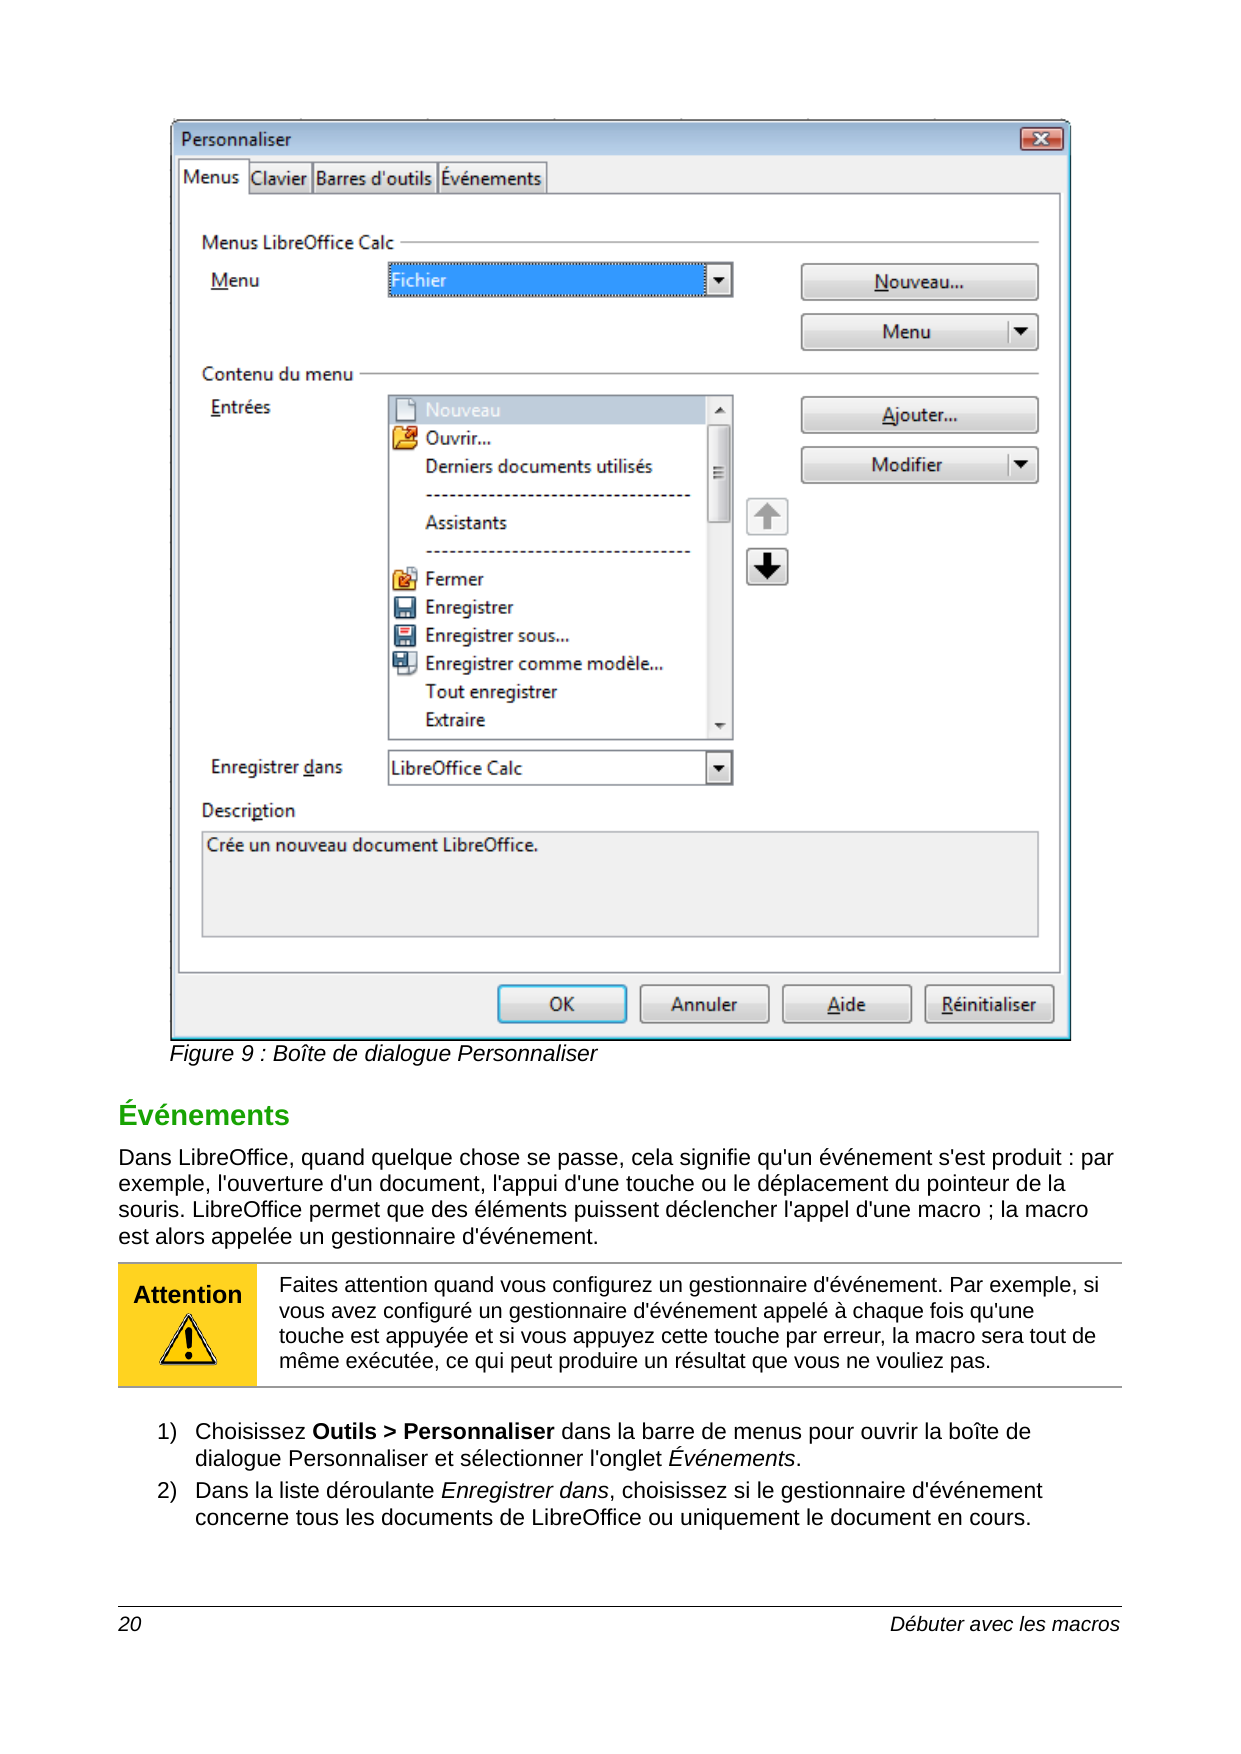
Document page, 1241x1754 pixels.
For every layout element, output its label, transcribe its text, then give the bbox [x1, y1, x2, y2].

text Dans LibreOffice, quand quelque chose se passe, cela signifie qu'un événement s'est produit : par exemple, l'ouverture d'un document, l'appui d'une touche ou le déplacement du pointeur de la souris. LibreOffice permet que des éléments puissent déclencher l'appel d'une macro ; la macro est alors appelée un gestionnaire d'événement. [118, 1144, 1122, 1249]
table_header Faites attention quand vous configurez un gestionnaire d'événement. Par exemple, si vous avez configuré un gestionnaire d'événement appelé à chaque fois qu'une touche est appuyée et si vous appuyez cette touche par erreur, la macro sera tout de même exécutée, ce qui peut produire un résultat que vous ne vouliez pas. [258, 1264, 1122, 1386]
subtitle Événements [118, 1098, 1122, 1131]
list Choisissez Outils > Personnaliser dans la barre de menus pour ouvrir la boîte de dialogue Personnaliser et sélectionner l'onglet Événements. [177, 1418, 1122, 1471]
table_header Attention [118, 1264, 257, 1386]
picture [155, 1309, 220, 1369]
picture [169, 118, 1072, 1041]
list Dans la liste déroulante Enregistrer dans, choisissez si le gestionnaire d'événement concerne tous les documents de LibreOffice ou uniquement le document en cours. [177, 1477, 1122, 1530]
text Figure 9 : Boîte de dialogue Personnaliser [169, 1041, 1071, 1066]
